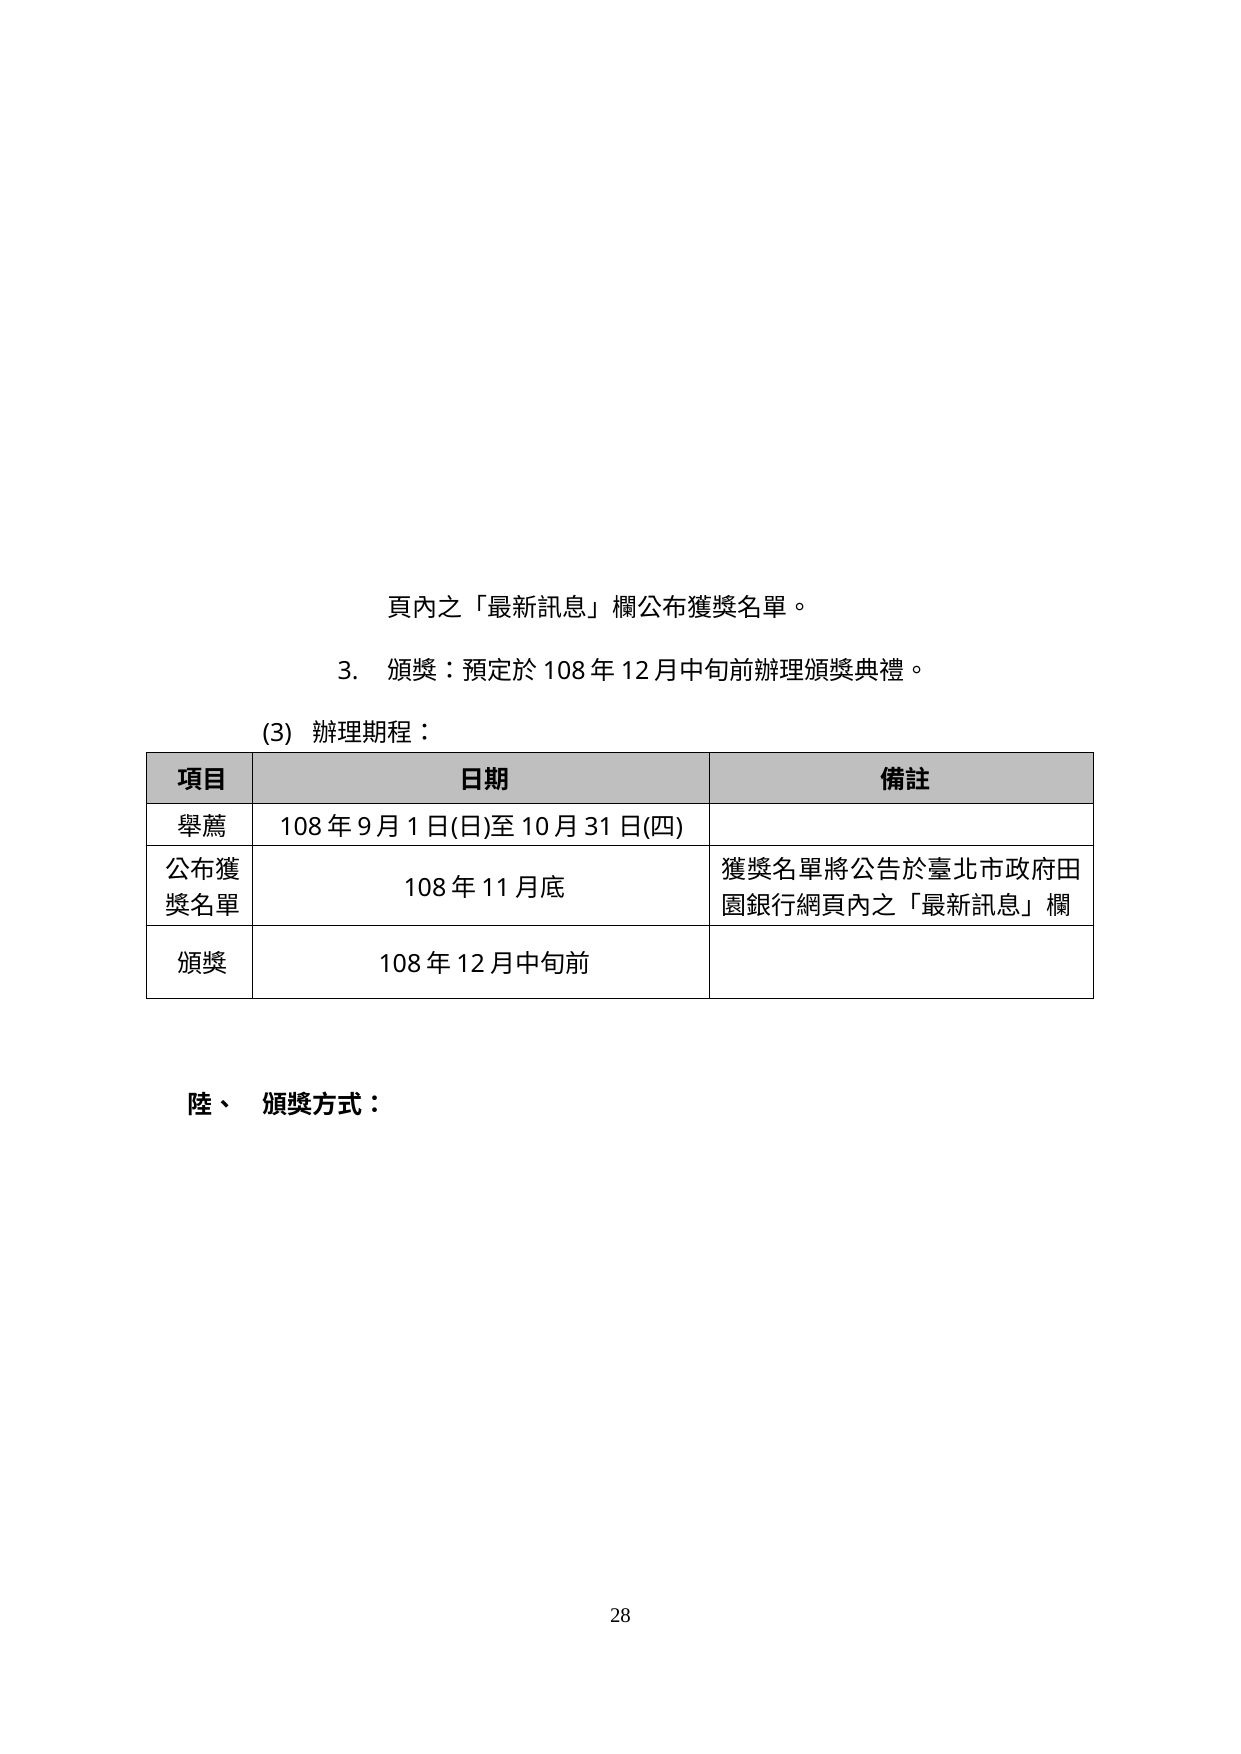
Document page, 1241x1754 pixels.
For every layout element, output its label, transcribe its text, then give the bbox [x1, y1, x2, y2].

table_cell 頒獎 [147, 926, 252, 998]
table_header 備註 [710, 753, 1093, 803]
table_cell [710, 804, 1093, 845]
table_header 日期 [253, 753, 709, 803]
table_cell 舉薦 [147, 804, 252, 845]
table_cell 108年9月1日(日)至10月31日(四) [253, 804, 709, 845]
table_cell 108年11月底 [253, 846, 709, 925]
table_cell 公布獲獎名單 [147, 846, 252, 925]
table_cell [710, 926, 1093, 998]
list 頒獎方式： [187, 1061, 1053, 1124]
list 辦理期程： [262, 689, 1053, 752]
list 頁內之「最新訊息」欄公布獲獎名單。 [337, 564, 1053, 627]
table_header 項目 [147, 753, 252, 803]
list 頒獎：預定於108年12月中旬前辦理頒獎典禮。 [337, 627, 1053, 689]
table_cell 108年12月中旬前 [253, 926, 709, 998]
table_cell 獲獎名單將公告於臺北市政府田園銀行網頁內之「最新訊息」欄 [710, 846, 1093, 925]
